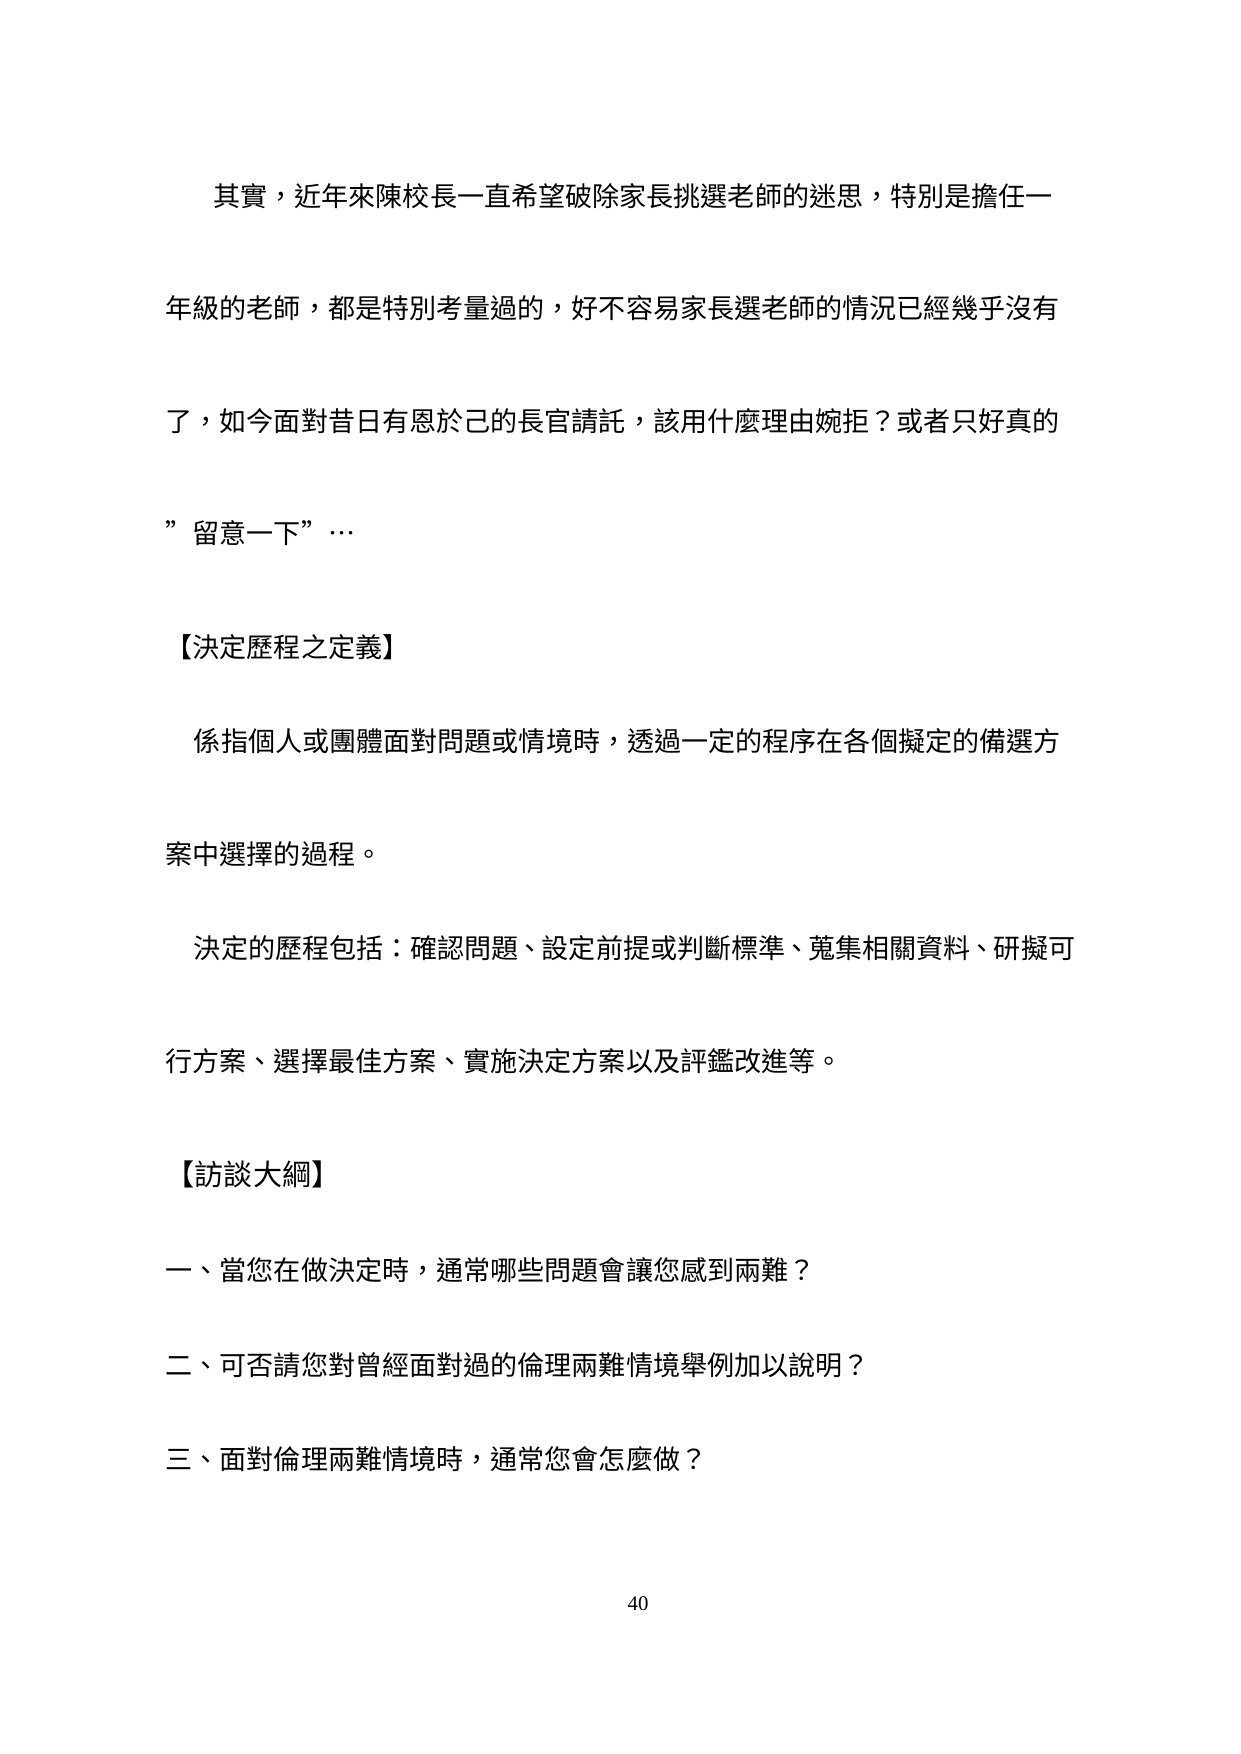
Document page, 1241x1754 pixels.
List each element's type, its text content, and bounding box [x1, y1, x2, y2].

text 【訪談大綱】 [165, 1135, 1075, 1210]
text 決定的歷程包括：確認問題、設定前提或判斷標準、蒐集相關資料、研擬可行方案、選擇最佳方案、實施決定方案以及評鑑改進等。 [165, 909, 1075, 1097]
text 其實，近年來陳校長一直希望破除家長挑選老師的迷思，特別是擔任一年級的老師，都是特別考量過的，好不容易家長選老師的情況已經幾乎沒有了，如今面對昔日有恩於己的長官請託，該用什麼理由婉拒？或者只好真的”留意一下”… [165, 157, 1075, 569]
text 二、可否請您對曾經面對過的倫理兩難情境舉例加以說明？ [165, 1326, 1075, 1401]
text 三、面對倫理兩難情境時，通常您會怎麼做？ [165, 1421, 1075, 1496]
text 【決定歷程之定義】 [165, 608, 1075, 683]
text 係指個人或團體面對問題或情境時，透過一定的程序在各個擬定的備選方案中選擇的過程。 [165, 702, 1075, 890]
text 一、當您在做決定時，通常哪些問題會讓您感到兩難？ [165, 1231, 1075, 1306]
